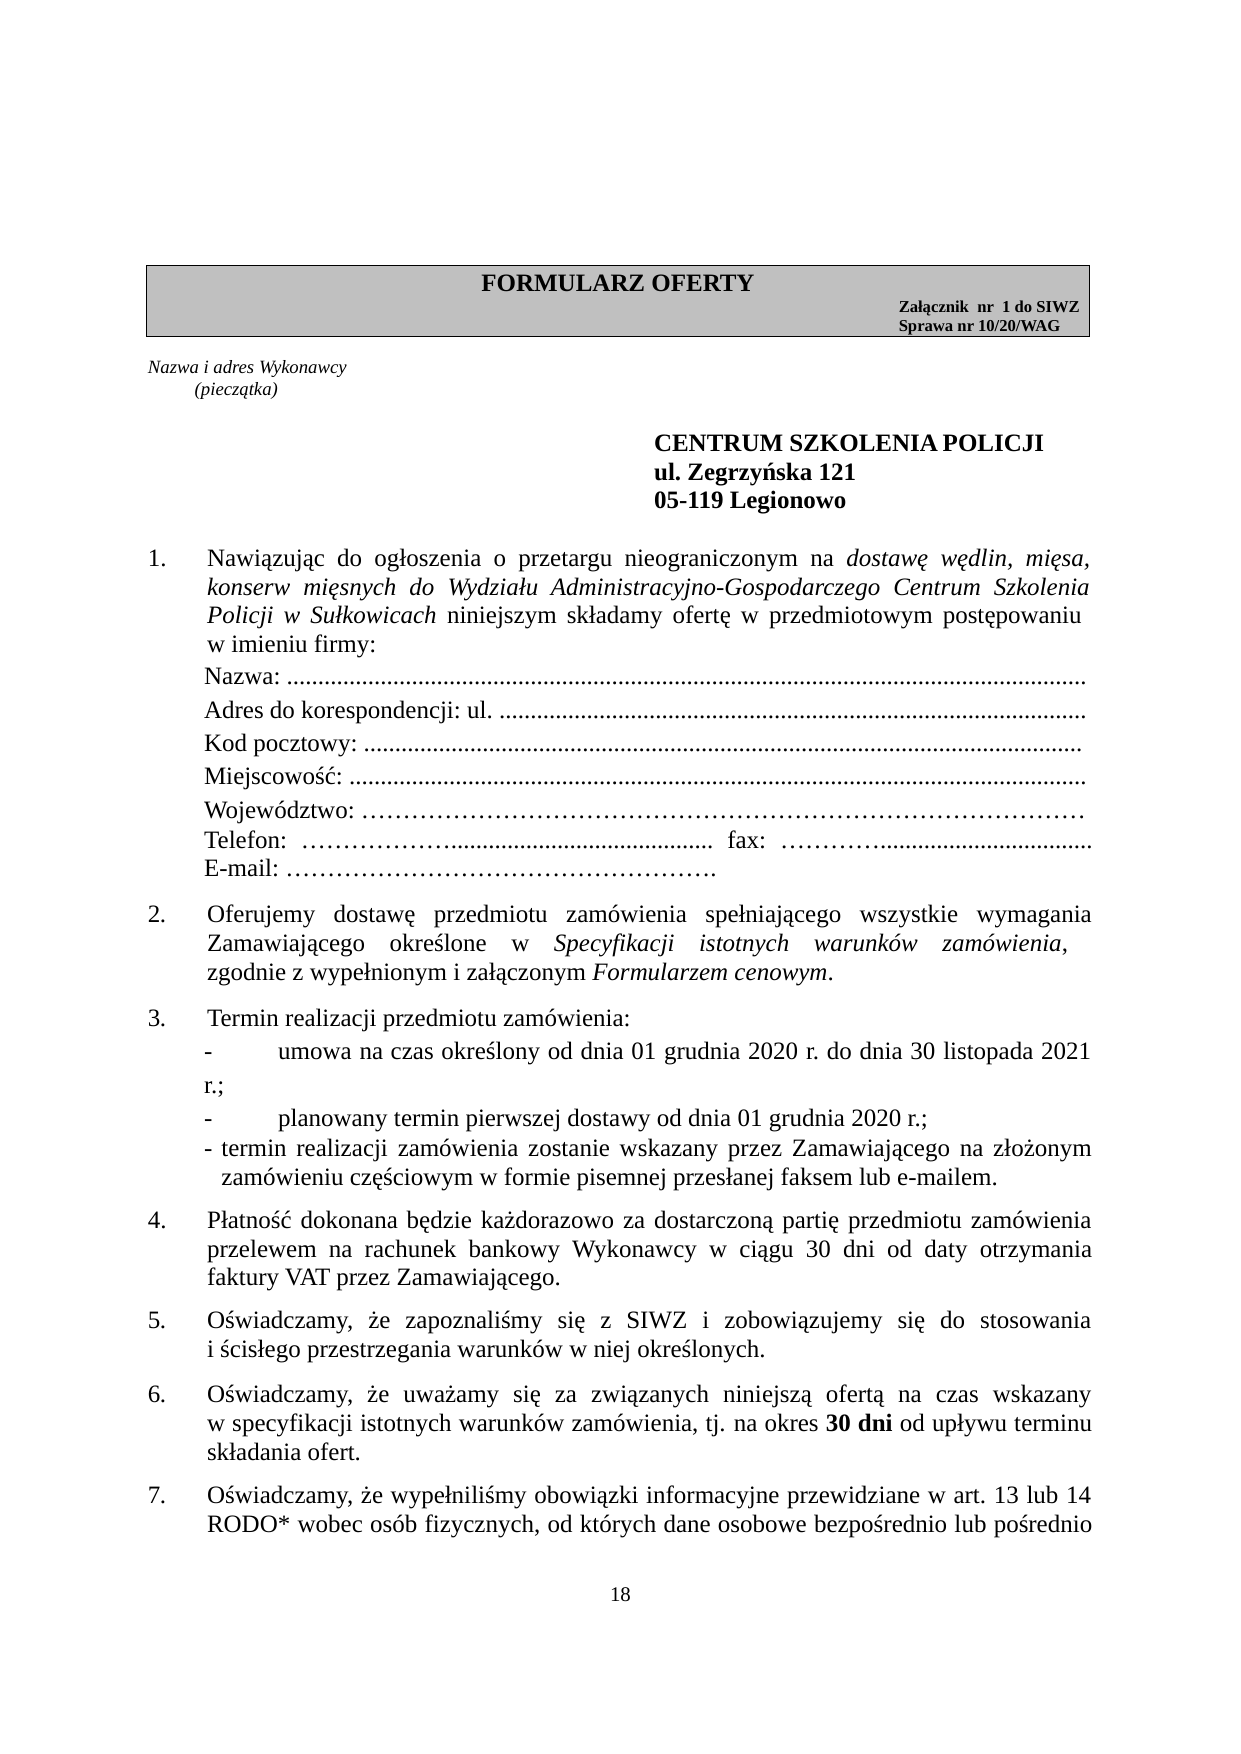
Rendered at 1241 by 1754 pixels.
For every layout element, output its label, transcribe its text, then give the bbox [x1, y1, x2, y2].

text - termin realizacji zamówienia zostanie wskazany przez Zamawiającego na złożonym zamówieniu częściowym w formie pisemnej przesłanej faksem lub e-mailem. [204, 1133, 1092, 1191]
text ul. Zegrzyńska 121 [148, 457, 1092, 486]
text Adres do korespondencji: ul. .............................................................................................. [204, 691, 1092, 725]
list Oświadczamy, że zapoznaliśmy się z SIWZ i zobowiązujemy się do stosowania i ścisłego przestrzegania warunków w niej określonych. [148, 1306, 1092, 1363]
text Nazwa i adres Wykonawcy [148, 356, 1092, 378]
list Termin realizacji przedmiotu zamówienia: [148, 1000, 1092, 1033]
table_header FORMULARZ OFERTY Załącznik nr 1 do SIWZ Sprawa nr 10/20/WAG [147, 266, 1089, 336]
list Oświadczamy, że wypełniliśmy obowiązki informacyjne przewidziane w art. 13 lub 14 RODO* wobec osób fizycznych, od których dane osobowe bezpośrednio lub pośrednio [148, 1480, 1092, 1538]
text Kod pocztowy: ................................................................................................................... [204, 725, 1092, 758]
text CENTRUM SZKOLENIA POLICJI [148, 428, 1092, 457]
text Miejscowość: ...................................................................................................................... [204, 758, 1092, 791]
table_header [1090, 265, 1120, 336]
list Płatność dokonana będzie każdorazowo za dostarczoną partię przedmiotu zamówienia przelewem na rachunek bankowy Wykonawcy w ciągu 30 dni od daty otrzymania faktury VAT przez Zamawiającego. [148, 1205, 1092, 1291]
text - umowa na czas określony od dnia 01 grudnia 2020 r. do dnia 30 listopada 2021 r.; [204, 1033, 1092, 1100]
list Oferujemy dostawę przedmiotu zamówienia spełniającego wszystkie wymagania Zamawiającego określone w Specyfikacji istotnych warunków zamówienia, zgodnie z wypełnionym i załączonym Formularzem cenowym. [148, 899, 1092, 985]
text (pieczątka) [148, 378, 1092, 399]
list Oświadczamy, że uważamy się za związanych niniejszą ofertą na czas wskazany w specyfikacji istotnych warunków zamówienia, tj. na okres 30 dni od upływu terminu składania ofert. [148, 1379, 1092, 1466]
text Nazwa: ................................................................................................................................ [204, 658, 1092, 691]
text Telefon: ……………….......................................... fax: ………….................................. E-mail: ……………………………………………. [204, 825, 1092, 882]
text 1. Nawiązując do ogłoszenia o przetargu nieograniczonym na dostawę wędlin, mięsa, konserw mięsnych do Wydziału Administracyjno-Gospodarczego Centrum Szkolenia Policji w Sułkowicach niniejszym składamy ofertę w przedmiotowym postępowaniu w imieniu firmy: [148, 543, 1092, 658]
text Województwo: …………………………………………………………………………… [204, 791, 1092, 825]
text 05-119 Legionowo [148, 486, 1092, 514]
text - planowany termin pierwszej dostawy od dnia 01 grudnia 2020 r.; [204, 1100, 1092, 1133]
